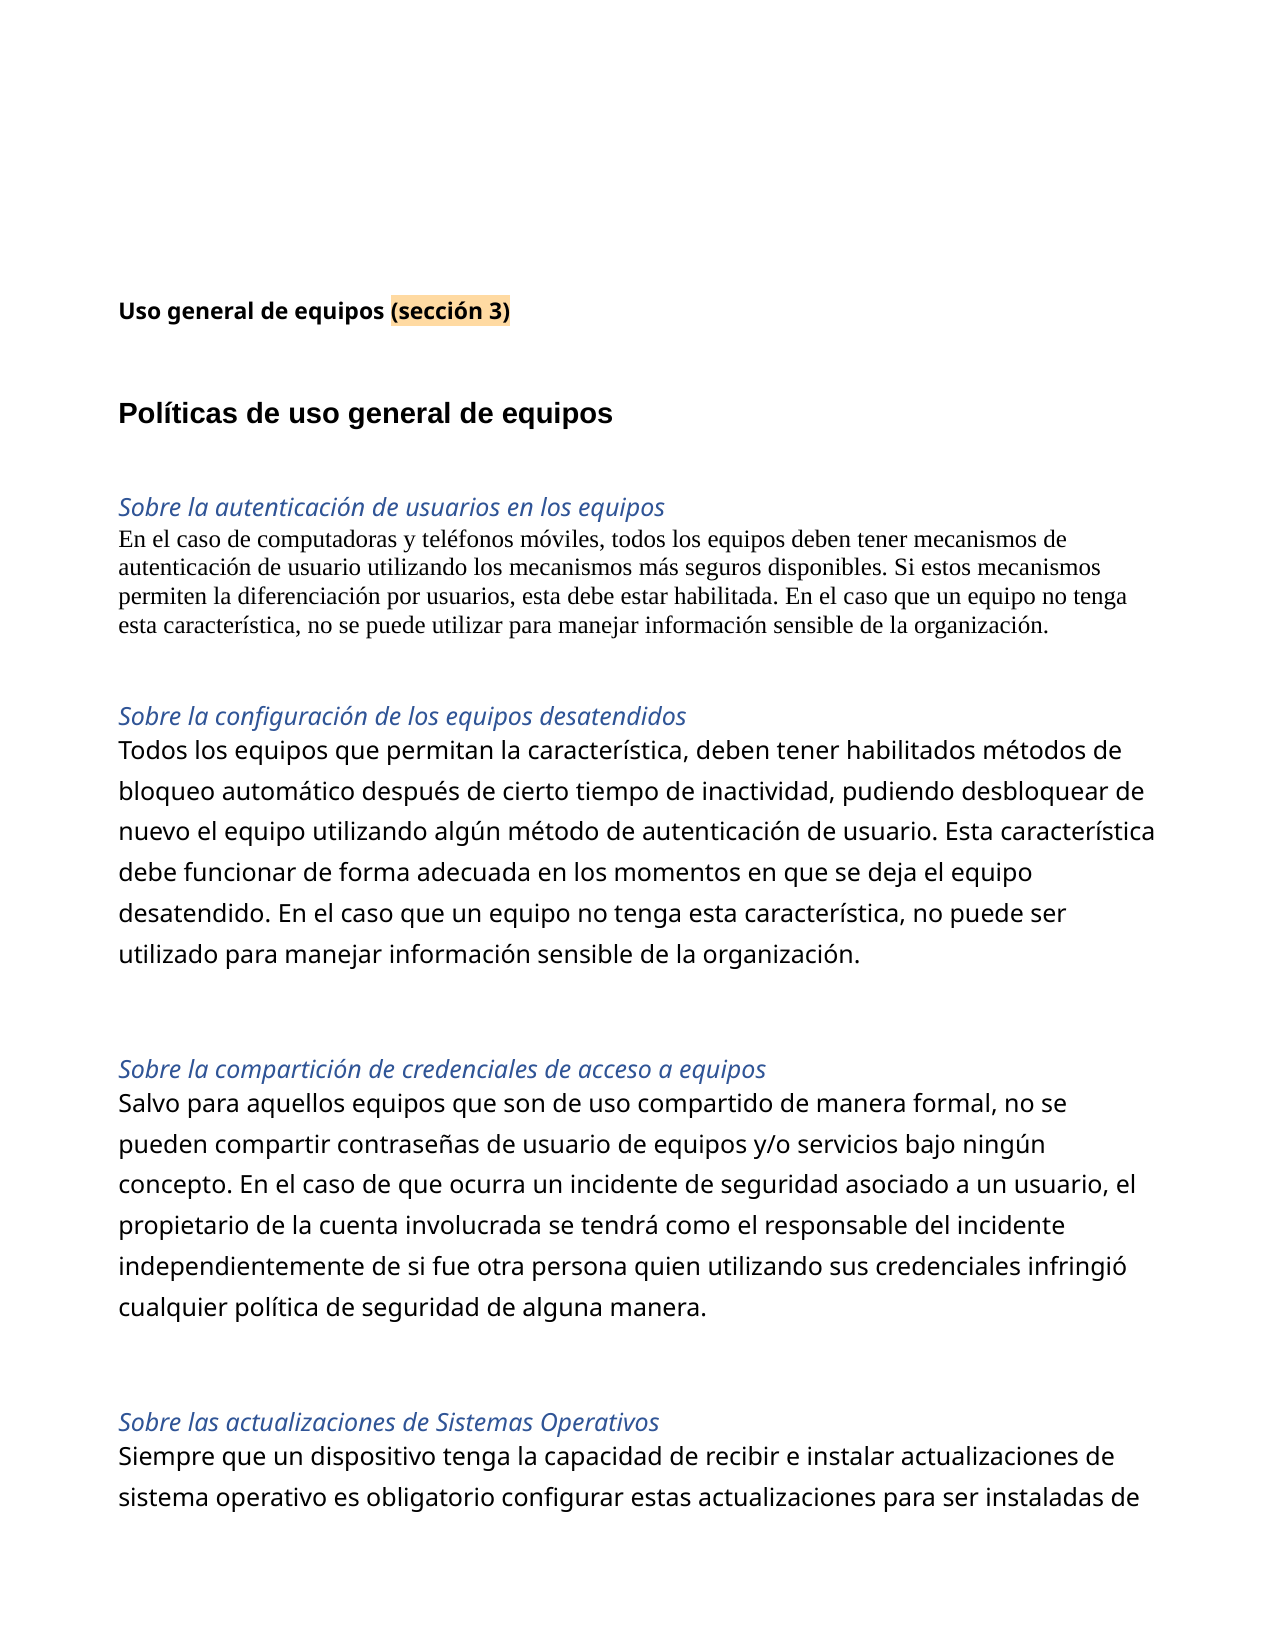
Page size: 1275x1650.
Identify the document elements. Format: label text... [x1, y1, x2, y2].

text Todos los equipos que permitan la característica, deben tener habilitados métodos de bloqueo automático después de cierto tiempo de inactividad, pudiendo desbloquear de nuevo el equipo utilizando algún método de autenticación de usuario. Esta característica debe funcionar de forma adecuada en los momentos en que se deja el equipo desatendido. En el caso que un equipo no tenga esta característica, no puede ser utilizado para manejar información sensible de la organización. [118, 732, 1157, 971]
text Siempre que un dispositivo tenga la capacidad de recibir e instalar actualizaciones de sistema operativo es obligatorio configurar estas actualizaciones para ser instaladas de [118, 1439, 1157, 1514]
text En el caso de computadoras y teléfonos móviles, todos los equipos deben tener mecanismos de autenticación de usuario utilizando los mecanismos más seguros disponibles. Si estos mecanismos permiten la diferenciación por usuarios, esta debe estar habilitada. En el caso que un equipo no tenga esta característica, no se puede utilizar para manejar información sensible de la organización. [118, 524, 1157, 639]
subtitle Políticas de uso general de equipos [118, 396, 1157, 430]
subtitle Sobre las actualizaciones de Sistemas Operativos [118, 1405, 1157, 1439]
text Salvo para aquellos equipos que son de uso compartido de manera formal, no se pueden compartir contraseñas de usuario de equipos y/o servicios bajo ningún concepto. En el caso de que ocurra un incidente de seguridad asociado a un usuario, el propietario de la cuenta involucrada se tendrá como el responsable del incidente independientemente de si fue otra persona quien utilizando sus credenciales infringió cualquier política de seguridad de alguna manera. [118, 1086, 1157, 1324]
subtitle Sobre la configuración de los equipos desatendidos [118, 698, 1157, 732]
subtitle Sobre la autenticación de usuarios en los equipos [118, 489, 1157, 524]
subtitle Uso general de equipos (sección 3) [118, 295, 1157, 326]
subtitle Sobre la compartición de credenciales de acceso a equipos [118, 1051, 1157, 1086]
